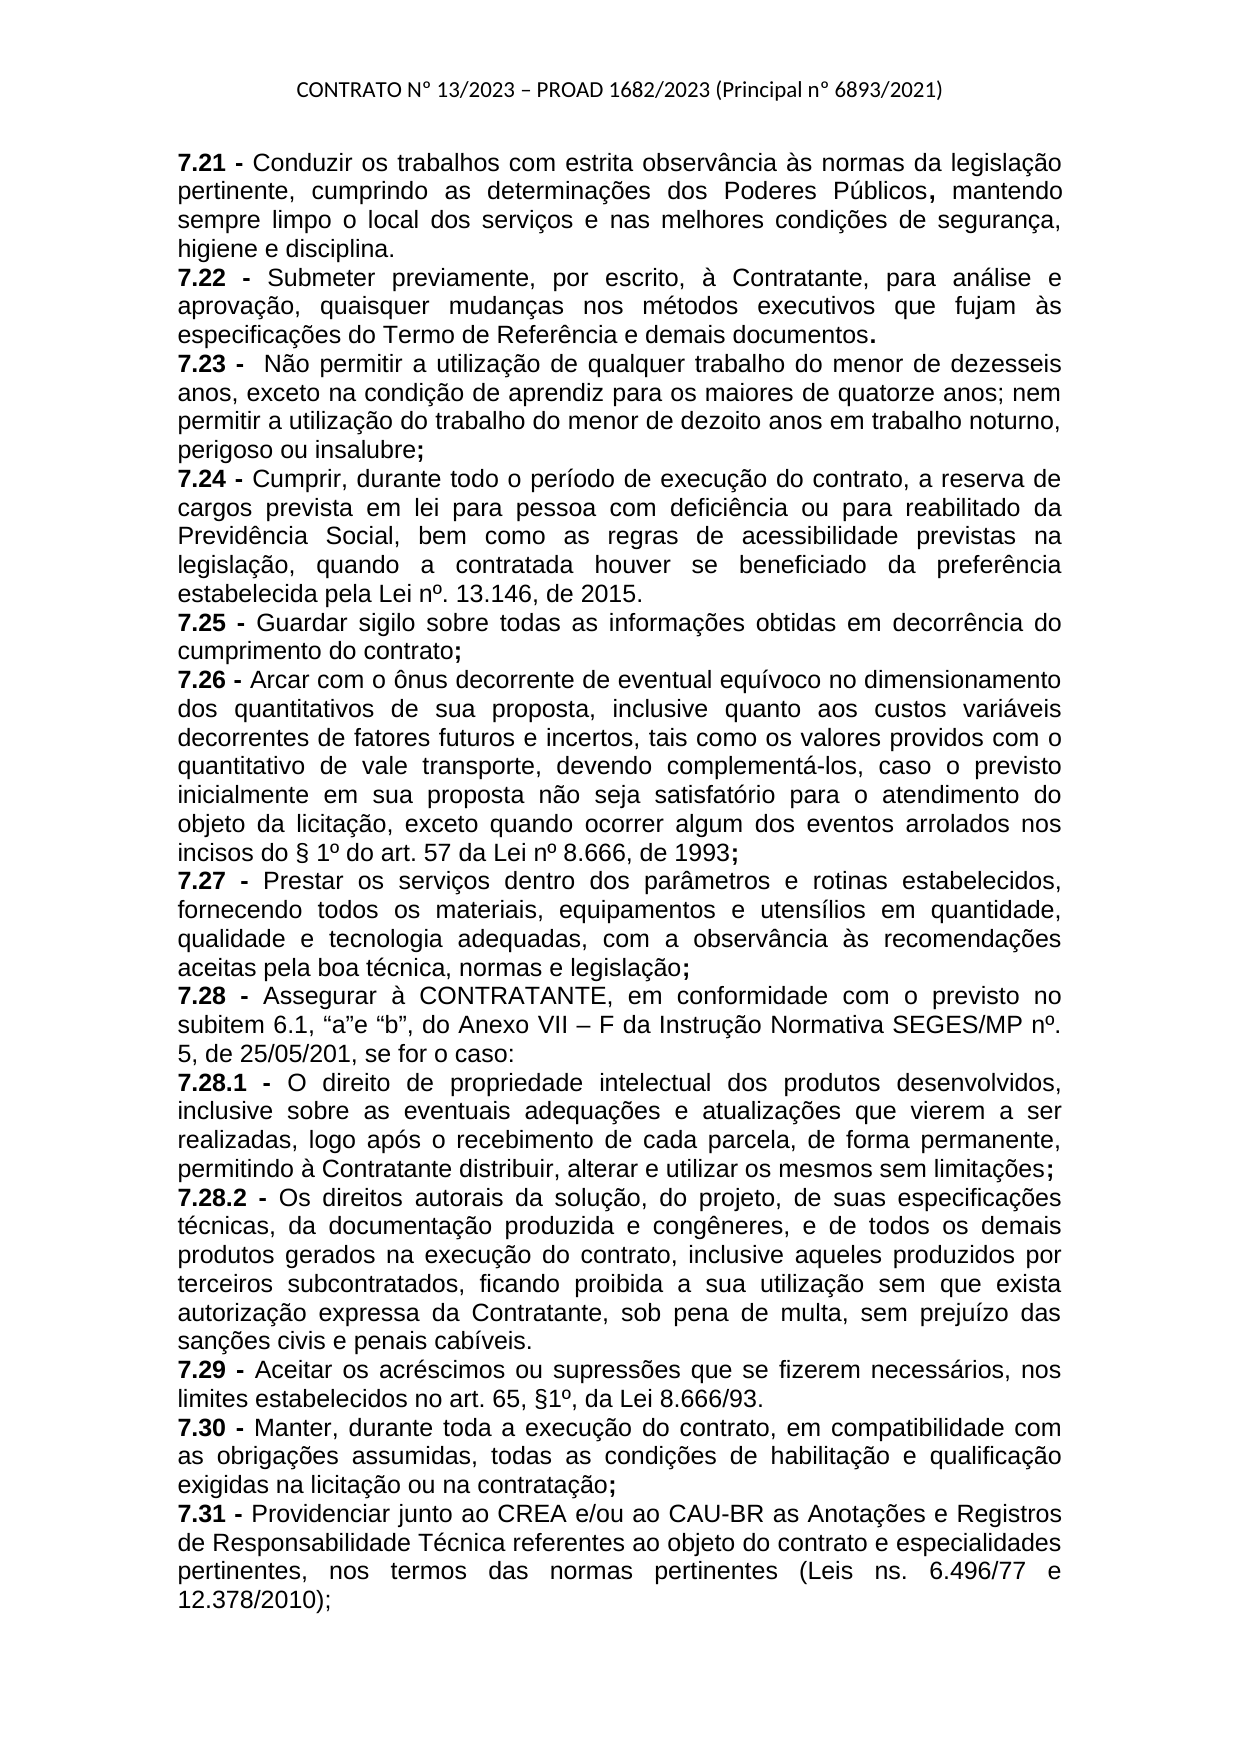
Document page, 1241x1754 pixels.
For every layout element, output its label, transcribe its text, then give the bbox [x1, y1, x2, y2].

text 7.30 - Manter, durante toda a execução do contrato, em compatibilidade com as obrigações assumidas, todas as condições de habilitação e qualificação exigidas na licitação ou na contratação; [177, 1413, 1063, 1499]
text 7.29 - Aceitar os acréscimos ou supressões que se fizerem necessários, nos limites estabelecidos no art. 65, §1º, da Lei 8.666/93. [177, 1355, 1063, 1413]
text 7.21 - Conduzir os trabalhos com estrita observância às normas da legislação pertinente, cumprindo as determinações dos Poderes Públicos, mantendo sempre limpo o local dos serviços e nas melhores condições de segurança, higiene e disciplina. [177, 148, 1063, 263]
text 7.24 - Cumprir, durante todo o período de execução do contrato, a reserva de cargos prevista em lei para pessoa com deficiência ou para reabilitado da Previdência Social, bem como as regras de acessibilidade previstas na legislação, quando a contratada houver se beneficiado da preferência estabelecida pela Lei nº. 13.146, de 2015. [177, 464, 1063, 608]
text 7.28 - Assegurar à CONTRATANTE, em conformidade com o previsto no subitem 6.1, “a”e “b”, do Anexo VII – F da Instrução Normativa SEGES/MP nº. 5, de 25/05/201, se for o caso: [177, 981, 1063, 1068]
text 7.31 - Providenciar junto ao CREA e/ou ao CAU-BR as Anotações e Registros de Responsabilidade Técnica referentes ao objeto do contrato e especialidades pertinentes, nos termos das normas pertinentes (Leis ns. 6.496/77 e 12.378/2010); [177, 1499, 1063, 1614]
text 7.26 - Arcar com o ônus decorrente de eventual equívoco no dimensionamento dos quantitativos de sua proposta, inclusive quanto aos custos variáveis decorrentes de fatores futuros e incertos, tais como os valores providos com o quantitativo de vale transporte, devendo complementá-los, caso o previsto inicialmente em sua proposta não seja satisfatório para o atendimento do objeto da licitação, exceto quando ocorrer algum dos eventos arrolados nos incisos do § 1º do art. 57 da Lei nº 8.666, de 1993; [177, 665, 1063, 866]
text 7.28.2 - Os direitos autorais da solução, do projeto, de suas especificações técnicas, da documentação produzida e congêneres, e de todos os demais produtos gerados na execução do contrato, inclusive aqueles produzidos por terceiros subcontratados, ficando proibida a sua utilização sem que exista autorização expressa da Contratante, sob pena de multa, sem prejuízo das sanções civis e penais cabíveis. [177, 1183, 1063, 1355]
text 7.23 - Não permitir a utilização de qualquer trabalho do menor de dezesseis anos, exceto na condição de aprendiz para os maiores de quatorze anos; nem permitir a utilização do trabalho do menor de dezoito anos em trabalho noturno, perigoso ou insalubre; [177, 349, 1063, 464]
text 7.25 - Guardar sigilo sobre todas as informações obtidas em decorrência do cumprimento do contrato; [177, 608, 1063, 665]
text 7.22 - Submeter previamente, por escrito, à Contratante, para análise e aprovação, quaisquer mudanças nos métodos executivos que fujam às especificações do Termo de Referência e demais documentos. [177, 263, 1063, 349]
text 7.28.1 - O direito de propriedade intelectual dos produtos desenvolvidos, inclusive sobre as eventuais adequações e atualizações que vierem a ser realizadas, logo após o recebimento de cada parcela, de forma permanente, permitindo à Contratante distribuir, alterar e utilizar os mesmos sem limitações; [177, 1068, 1063, 1183]
text 7.27 - Prestar os serviços dentro dos parâmetros e rotinas estabelecidos, fornecendo todos os materiais, equipamentos e utensílios em quantidade, qualidade e tecnologia adequadas, com a observância às recomendações aceitas pela boa técnica, normas e legislação; [177, 866, 1063, 981]
